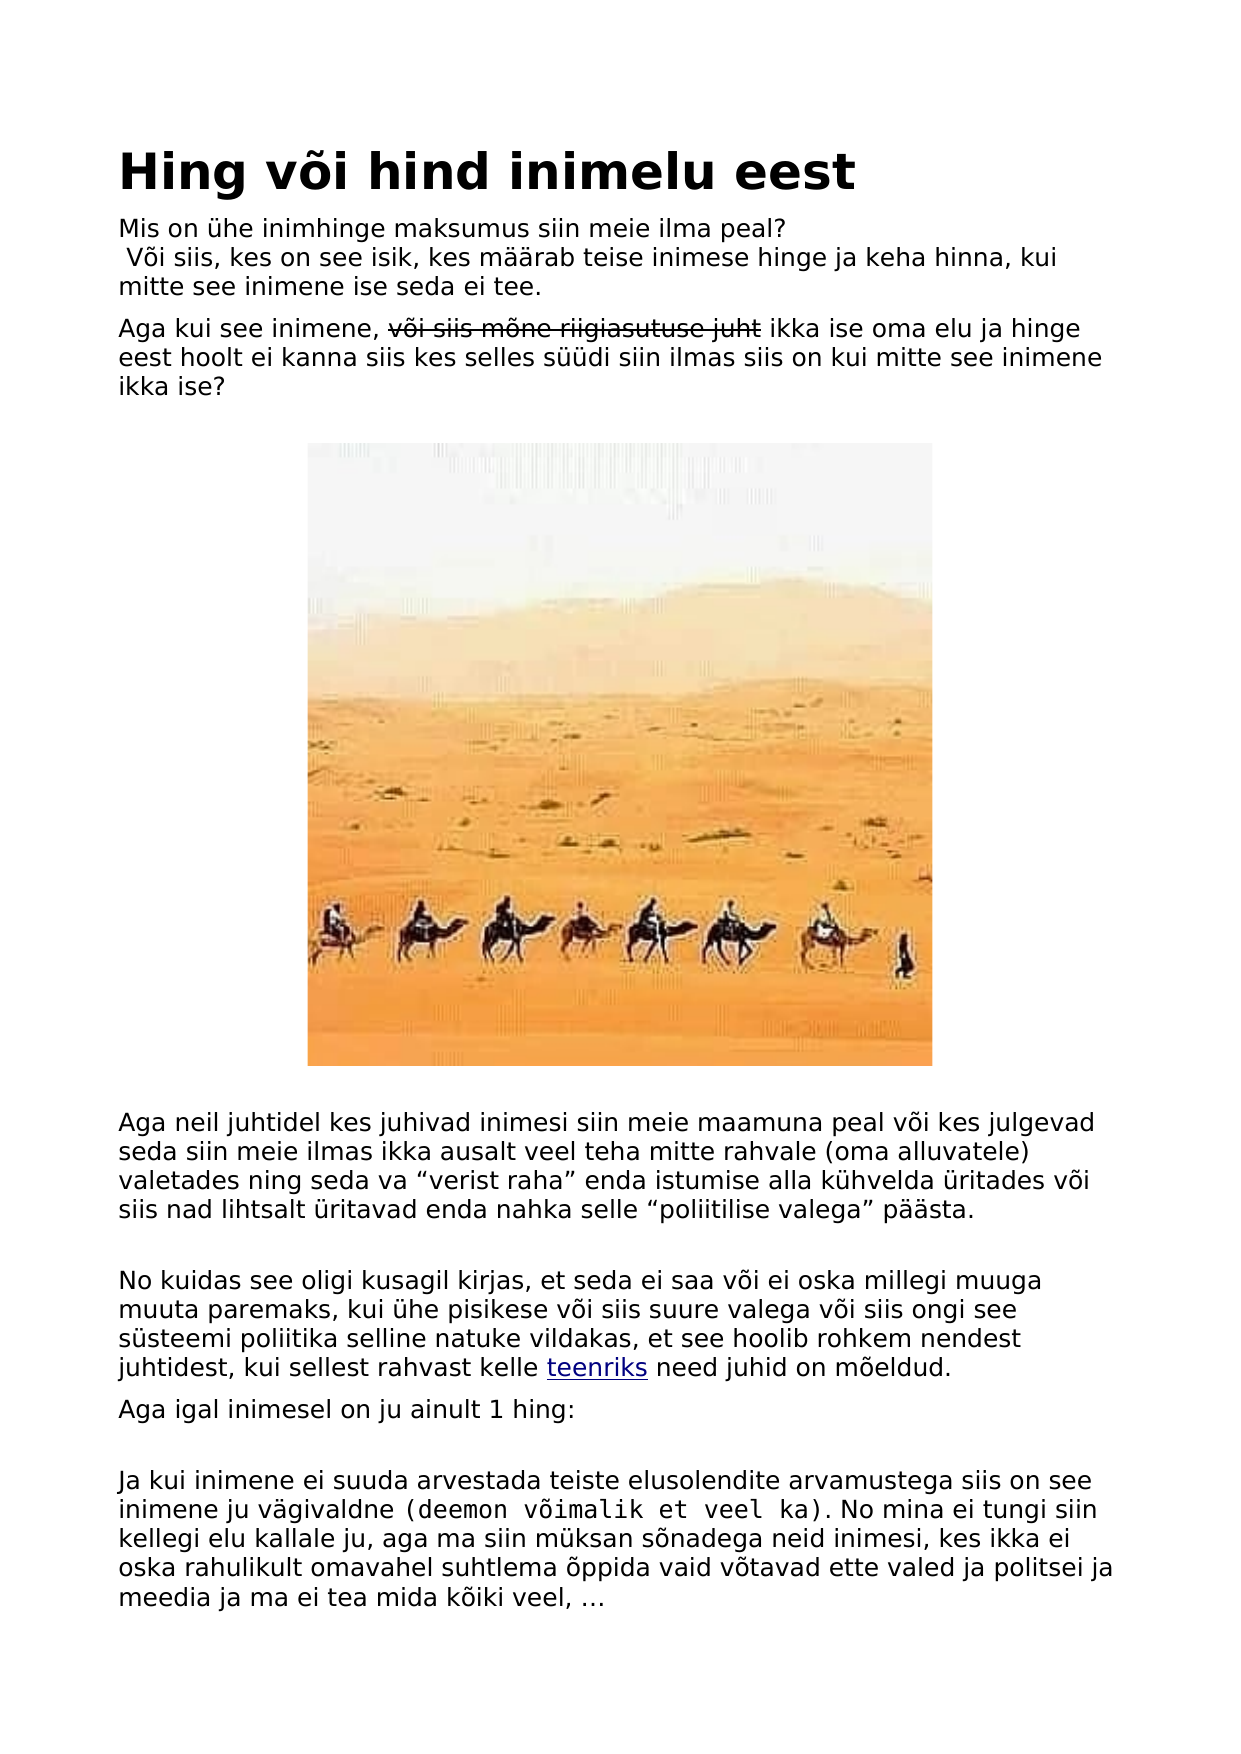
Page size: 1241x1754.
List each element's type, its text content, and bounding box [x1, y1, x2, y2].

picture [307, 443, 933, 1066]
subtitle Hing või hind inimelu eest [118, 143, 1122, 201]
text Aga kui see inimene, või siis mõne riigiasutuse juht ikka ise oma elu ja hinge eest hoolt ei kanna siis kes selles süüdi siin ilmas siis on kui mitte see inimene ikka ise? [118, 314, 1122, 431]
text Ja kui inimene ei suuda arvestada teiste elusolendite arvamustega siis on see inimene ju vägivaldne (deemon võimalik et veel ka). No mina ei tungi siin kellegi elu kallale ju, aga ma siin müksan sõnadega neid inimesi, kes ikka ei oska rahulikult omavahel suhtlema õppida vaid võtavad ette valed ja politsei ja meedia ja ma ei tea mida kõiki veel, … [118, 1466, 1122, 1612]
text Mis on ühe inimhinge maksumus siin meie ilma peal? Või siis, kes on see isik, kes määrab teise inimese hinge ja keha hinna, kui mitte see inimene ise seda ei tee. [118, 214, 1122, 301]
text Aga neil juhtidel kes juhivad inimesi siin meie maamuna peal või kes julgevad seda siin meie ilmas ikka ausalt veel teha mitte rahvale (oma alluvatele) valetades ning seda va “verist raha” enda istumise alla kühvelda üritades või siis nad lihtsalt üritavad enda nahka selle “poliitilise valega” päästa. [118, 1108, 1122, 1253]
text No kuidas see oligi kusagil kirjas, et seda ei saa või ei oska millegi muuga muuta paremaks, kui ühe pisikese või siis suure valega või siis ongi see süsteemi poliitika selline natuke vildakas, et see hoolib rohkem nendest juhtidest, kui sellest rahvast kelle teenriks need juhid on mõeldud. [118, 1266, 1122, 1383]
text Aga igal inimesel on ju ainult 1 hing: [118, 1395, 1122, 1453]
